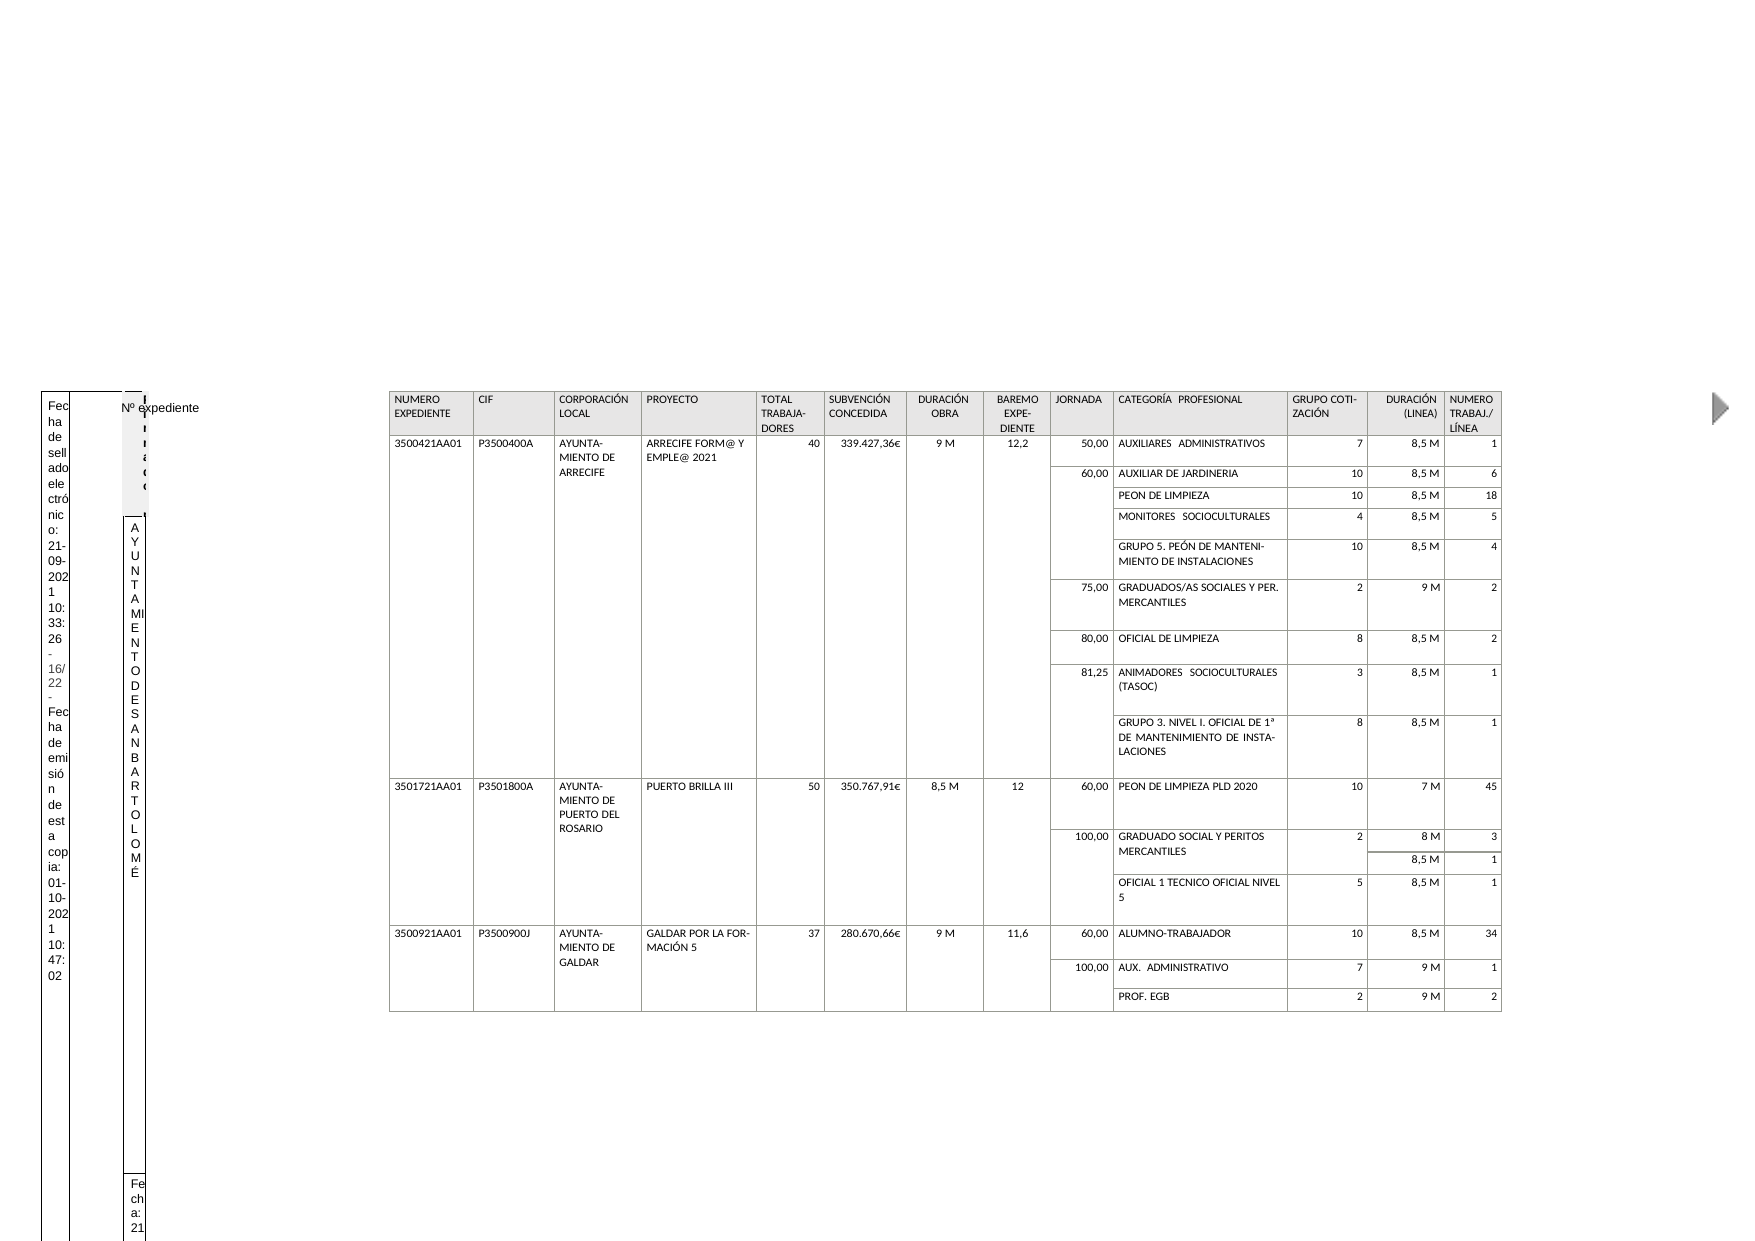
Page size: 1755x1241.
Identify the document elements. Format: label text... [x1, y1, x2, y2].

table_header CIF [474, 392, 554, 435]
table_cell 40 [757, 436, 824, 778]
table_header SUBVENCIÓN CONCEDIDA [825, 392, 906, 435]
table_header Fecha de sellado electrónico: 21-09-2021 10:33:26 - 16/22 - Fecha de emisión de esta copia: 01-10-2021 10:47:02 [42, 392, 69, 1241]
table_cell 8,5 M [1368, 509, 1444, 538]
table_cell GALDAR POR LA FOR- MACIÓN 5 [642, 926, 756, 1011]
table_cell OFICIAL DE LIMPIEZA [1114, 631, 1287, 664]
table_header TOTAL TRABAJA- DORES [757, 392, 824, 435]
table_cell OFICIAL 1 TECNICO OFICIAL NIVEL 5 [1114, 875, 1287, 925]
table_cell 12 [984, 779, 1050, 925]
table_cell 3 [1288, 665, 1367, 714]
table_cell 8,5 M [1368, 853, 1444, 874]
table_header GRUPO COTI- ZACIÓN [1288, 392, 1367, 435]
table_cell 10 [1288, 540, 1367, 579]
table_cell 9 M [1368, 960, 1444, 988]
table_cell Fecha: 21-09-2021 10:33:26 [124, 1174, 145, 1241]
table_header CATEGORÍA PROFESIONAL [1114, 392, 1287, 435]
table_cell AUXILIAR DE JARDINERIA [1114, 467, 1287, 487]
table_cell 80,00 [1051, 631, 1113, 664]
table_cell 12,2 [984, 436, 1050, 778]
table_cell 7 [1288, 960, 1367, 988]
table_cell 2 [1288, 580, 1367, 630]
table_cell 60,00 [1051, 467, 1113, 579]
table_cell 100,00 [1051, 830, 1113, 925]
table_cell 7 [1288, 436, 1367, 466]
table_header JORNADA [1051, 392, 1113, 435]
table_cell 339.427,36€ [825, 436, 906, 778]
table_cell 2 [1445, 580, 1501, 630]
table_cell 3 [1445, 830, 1501, 851]
table_cell 280.670,66€ [825, 926, 906, 1011]
table_cell 7 M [1368, 779, 1444, 828]
table_cell P3500400A [474, 436, 554, 778]
table_cell ARRECIFE FORM@ Y EMPLE@ 2021 [642, 436, 756, 778]
table_cell 10 [1288, 488, 1367, 508]
table_header NUMERO TRABAJ./ LÍNEA [1445, 392, 1501, 435]
table_header NUMERO EXPEDIENTE [390, 392, 473, 435]
table_cell 4 [1445, 540, 1501, 579]
table_cell 1 [1445, 875, 1501, 925]
table_cell 2 [1288, 830, 1367, 874]
table_cell P3501800A [474, 779, 554, 925]
table_header CORPORACIÓN LOCAL [555, 392, 641, 435]
table_header DURACIÓN (LINEA) [1368, 392, 1444, 435]
table_cell 4 [1288, 509, 1367, 538]
table_cell 6 [1445, 467, 1501, 487]
table_cell 8 [1288, 631, 1367, 664]
table_cell ALUMNO-TRABAJADOR [1114, 926, 1287, 959]
table_cell GRADUADO SOCIAL Y PERITOS MERCANTILES [1114, 830, 1287, 874]
table_cell 8,5 M [1368, 467, 1444, 487]
table_cell 8,5 M [1368, 436, 1444, 466]
table_cell 3501721AA01 [390, 779, 473, 925]
table_cell 50 [757, 779, 824, 925]
table_cell AYUNTA- MIENTO DE PUERTO DEL ROSARIO [555, 779, 641, 925]
table_cell 2 [1288, 989, 1367, 1011]
table_header PROYECTO [642, 392, 756, 435]
table_header BAREMO EXPE- DIENTE [984, 392, 1050, 435]
table_cell 45 [1445, 779, 1501, 828]
table_cell PEON DE LIMPIEZA [1114, 488, 1287, 508]
table_cell 81,25 [1051, 665, 1113, 778]
table_cell 5 [1288, 875, 1367, 925]
table_cell 8 M [1368, 830, 1444, 851]
table_cell 10 [1288, 779, 1367, 828]
table_cell 8,5 M [1368, 665, 1444, 714]
table_cell 10 [1288, 926, 1367, 959]
table_cell GRUPO 5. PEÓN DE MANTENI- MIENTO DE INSTALACIONES [1114, 540, 1287, 579]
table_cell 34 [1445, 926, 1501, 959]
table_cell 18 [1445, 488, 1501, 508]
table_cell GRADUADOS/AS SOCIALES Y PER. MERCANTILES [1114, 580, 1287, 630]
table_cell 8 [1288, 716, 1367, 778]
table_cell 1 [1445, 665, 1501, 714]
table_header Firmado por: [125, 392, 142, 516]
table_cell 9 M [1368, 989, 1444, 1011]
table_cell PROF. EGB [1114, 989, 1287, 1011]
table_cell 9 M [907, 436, 983, 778]
table_cell PUERTO BRILLA III [642, 779, 756, 925]
table_cell 1 [1445, 960, 1501, 988]
table_cell AYUNTA- MIENTO DE GALDAR [555, 926, 641, 1011]
table_cell 9 M [907, 926, 983, 1011]
table_cell 8,5 M [907, 779, 983, 925]
table_cell 8,5 M [1368, 488, 1444, 508]
table_cell 8,5 M [1368, 716, 1444, 778]
table_cell AUXILIARES ADMINISTRATIVOS [1114, 436, 1287, 466]
table_cell P3500900J [474, 926, 554, 1011]
table_cell 2 [1445, 989, 1501, 1011]
table_cell 350.767,91€ [825, 779, 906, 925]
table_cell AYUNTAMIENTO DE SAN BARTOLOMÉ [124, 517, 145, 1173]
table_cell 37 [757, 926, 824, 1011]
table_cell 3500921AA01 [390, 926, 473, 1011]
table_cell 3500421AA01 [390, 436, 473, 778]
table_cell 100,00 [1051, 960, 1113, 1011]
table_cell 5 [1445, 509, 1501, 538]
table_cell 8,5 M [1368, 926, 1444, 959]
table_cell 1 [1445, 853, 1501, 874]
table_cell ANIMADORES SOCIOCULTURALES (TASOC) [1114, 665, 1287, 714]
table_header DURACIÓN OBRA [907, 392, 983, 435]
table_cell 60,00 [1051, 926, 1113, 959]
table_cell AUX. ADMINISTRATIVO [1114, 960, 1287, 988]
table_cell 8,5 M [1368, 540, 1444, 579]
table_cell GRUPO 3. NIVEL I. OFICIAL DE 1ª DE MANTENIMIENTO DE INSTA- LACIONES [1114, 716, 1287, 778]
table_cell 50,00 [1051, 436, 1113, 466]
picture [1712, 391, 1729, 425]
table_cell 11,6 [984, 926, 1050, 1011]
table_cell 1 [1445, 716, 1501, 778]
table_cell AYUNTA- MIENTO DE ARRECIFE [555, 436, 641, 778]
table_header Nº expediente administrativo: 2021-003543 Código Seguro de Verificación (CSV): 0A3D460986F07ABAC8DC1AEA239BBA41 Comprobación CSV: https://eadmin.sanbartolome.es/publico/documento/0A3D460986F07ABAC8DC1AEA239BBA41 [70, 392, 123, 1241]
table_cell 10 [1288, 467, 1367, 487]
table_cell 8,5 M [1368, 631, 1444, 664]
table_cell 75,00 [1051, 580, 1113, 630]
table_cell PEON DE LIMPIEZA PLD 2020 [1114, 779, 1287, 828]
table_cell 9 M [1368, 580, 1444, 630]
table_cell 60,00 [1051, 779, 1113, 828]
table_cell 2 [1445, 631, 1501, 664]
table_cell MONITORES SOCIOCULTURALES [1114, 509, 1287, 538]
table_cell 1 [1445, 436, 1501, 466]
table_cell 8,5 M [1368, 875, 1444, 925]
